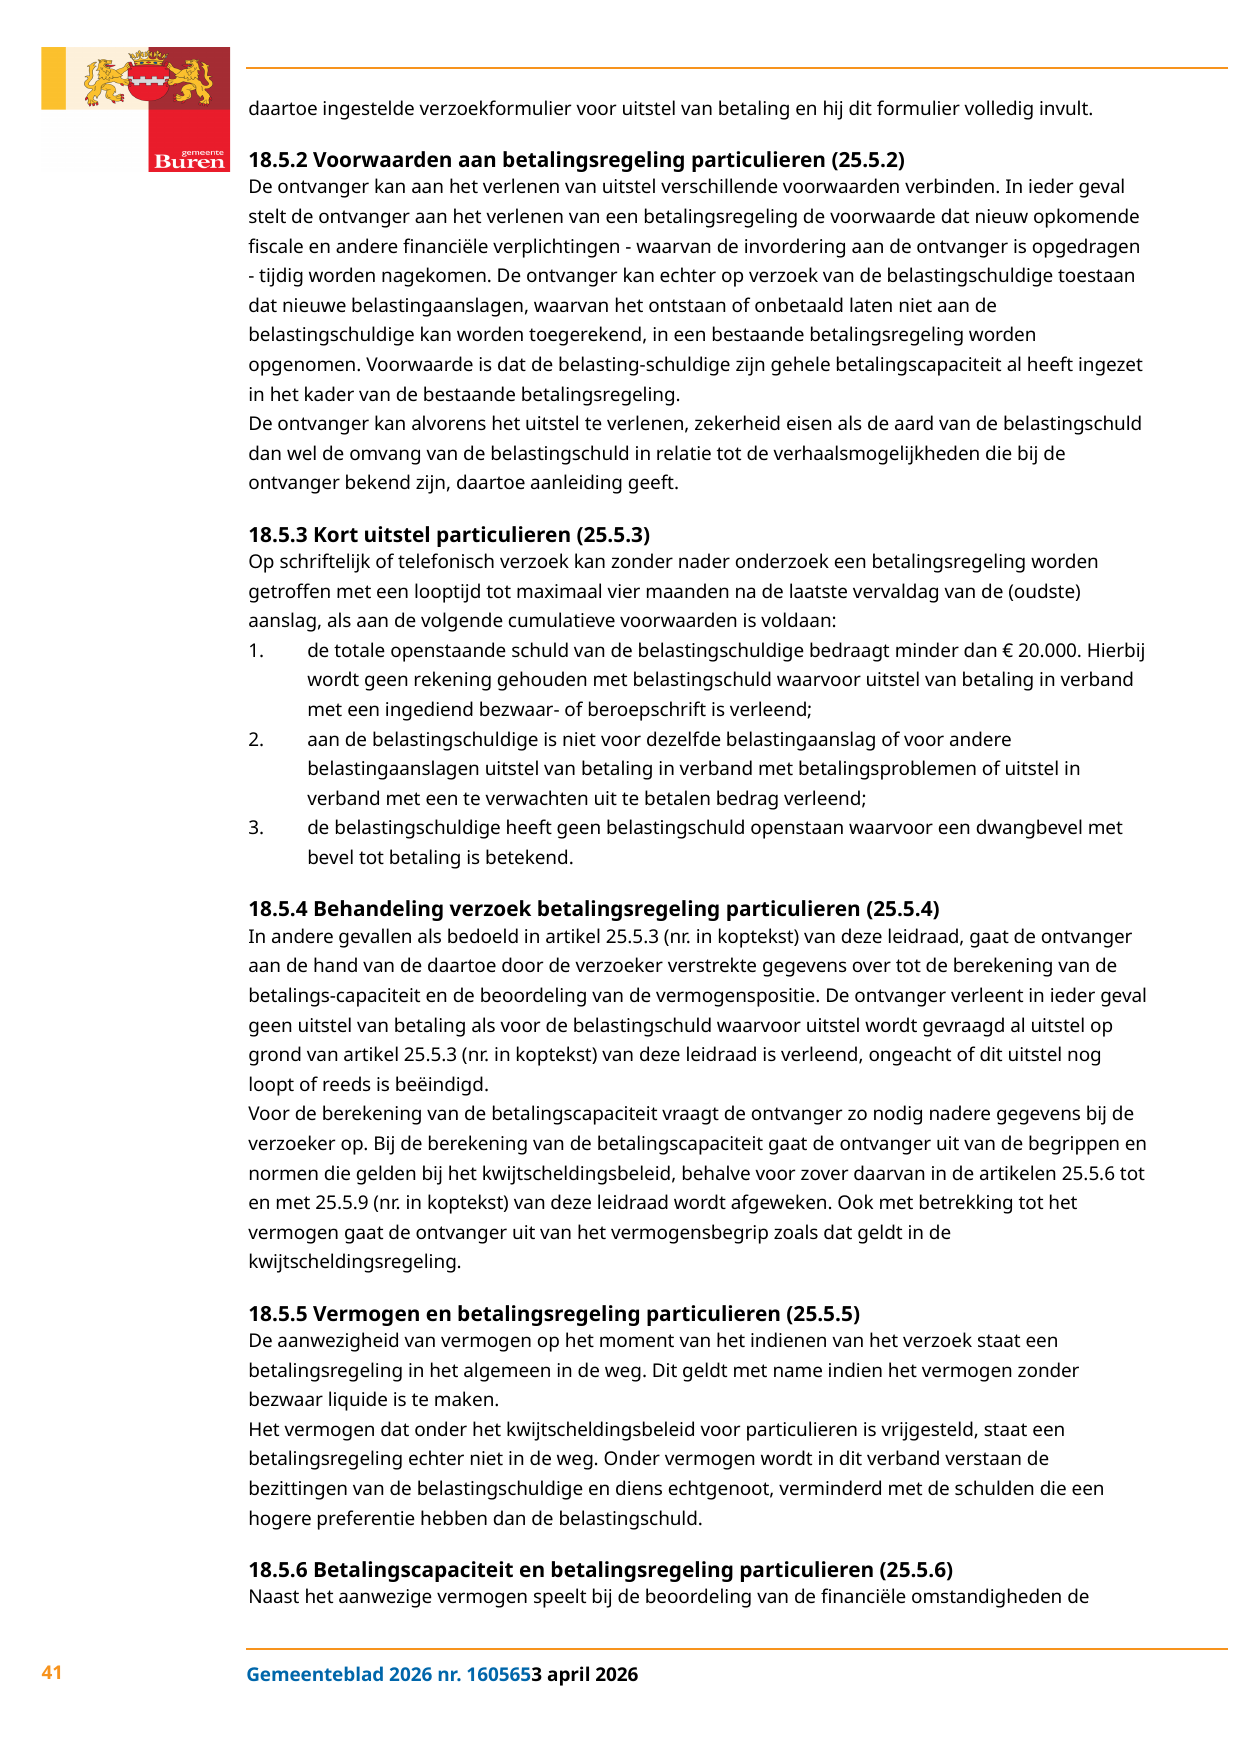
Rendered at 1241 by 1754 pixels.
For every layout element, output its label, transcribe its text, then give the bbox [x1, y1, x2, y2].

picture [41, 47, 231, 172]
text Voor de berekening van de betalingscapaciteit vraagt de ontvanger zo nodig nadere gegevens bij de verzoeker op. Bij de berekening van de betalingscapaciteit gaat de ontvanger uit van de begrippen en normen die gelden bij het kwijtscheldingsbeleid, behalve voor zover daarvan in de artikelen 25.5.6 tot en met 25.5.9 (nr. in koptekst) van deze leidraad wordt afgeweken. Ook met betrekking tot het vermogen gaat de ontvanger uit van het vermogensbegrip zoals dat geldt in de kwijtscheldingsregeling. [248, 1101, 1152, 1274]
text Naast het aanwezige vermogen speelt bij de beoordeling van de financiële omstandigheden de [248, 1584, 1152, 1609]
text 18.5.2 Voorwaarden aan betalingsregeling particulieren (25.5.2) [248, 145, 1152, 174]
text 18.5.3 Kort uitstel particulieren (25.5.3) [248, 520, 1152, 548]
text Het vermogen dat onder het kwijtscheldingsbeleid voor particulieren is vrijgesteld, staat een betalingsregeling echter niet in de weg. Onder vermogen wordt in dit verband verstaan de bezittingen van de belastingschuldige en diens echtgenoot, verminderd met de schulden die een hogere preferentie hebben dan de belastingschuld. [248, 1416, 1152, 1531]
list aan de belastingschuldige is niet voor dezelfde belastingaanslag of voor andere belastingaanslagen uitstel van betaling in verband met betalingsproblemen of uitstel in verband met een te verwachten uit te betalen bedrag verleend; [248, 726, 1152, 811]
text Op schriftelijk of telefonisch verzoek kan zonder nader onderzoek een betalingsregeling worden getroffen met een looptijd tot maximaal vier maanden na de laatste vervaldag van de (oudste) aanslag, als aan de volgende cumulatieve voorwaarden is voldaan: [248, 548, 1152, 633]
text De aanwezigheid van vermogen op het moment van het indienen van het verzoek staat een betalingsregeling in het algemeen in de weg. Dit geldt met name indien het vermogen zonder bezwaar liquide is te maken. [248, 1327, 1152, 1412]
text De ontvanger kan alvorens het uitstel te verlenen, zekerheid eisen als de aard van de belastingschuld dan wel de omvang van de belastingschuld in relatie tot de verhaalsmogelijkheden die bij de ontvanger bekend zijn, daartoe aanleiding geeft. [248, 410, 1152, 495]
text De ontvanger kan aan het verlenen van uitstel verschillende voorwaarden verbinden. In ieder geval stelt de ontvanger aan het verlenen van een betalingsregeling de voorwaarde dat nieuw opkomende fiscale en andere financiële verplichtingen - waarvan de invordering aan de ontvanger is opgedragen - tijdig worden nagekomen. De ontvanger kan echter op verzoek van de belastingschuldige toestaan dat nieuwe belastingaanslagen, waarvan het ontstaan of onbetaald laten niet aan de belastingschuldige kan worden toegerekend, in een bestaande betalingsregeling worden opgenomen. Voorwaarde is dat de belasting-schuldige zijn gehele betalingscapaciteit al heeft ingezet in het kader van de bestaande betalingsregeling. [248, 174, 1152, 406]
text 18.5.5 Vermogen en betalingsregeling particulieren (25.5.5) [248, 1299, 1152, 1327]
text daartoe ingestelde verzoekformulier voor uitstel van betaling en hij dit formulier volledig invult. [248, 95, 1152, 121]
text In andere gevallen als bedoeld in artikel 25.5.3 (nr. in koptekst) van deze leidraad, gaat de ontvanger aan de hand van de daartoe door de verzoeker verstrekte gegevens over tot de berekening van de betalings-capaciteit en de beoordeling van de vermogenspositie. De ontvanger verleent in ieder geval geen uitstel van betaling als voor de belastingschuld waarvoor uitstel wordt gevraagd al uitstel op grond van artikel 25.5.3 (nr. in koptekst) van deze leidraad is verleend, ongeacht of dit uitstel nog loopt of reeds is beëindigd. [248, 923, 1152, 1097]
text 18.5.4 Behandeling verzoek betalingsregeling particulieren (25.5.4) [248, 894, 1152, 923]
text 18.5.6 Betalingscapaciteit en betalingsregeling particulieren (25.5.6) [248, 1555, 1152, 1584]
list de totale openstaande schuld van de belastingschuldige bedraagt minder dan € 20.000. Hierbij wordt geen rekening gehouden met belastingschuld waarvoor uitstel van betaling in verband met een ingediend bezwaar- of beroepschrift is verleend; [248, 637, 1152, 722]
list de belastingschuldige heeft geen belastingschuld openstaan waarvoor een dwangbevel met bevel tot betaling is betekend. [248, 814, 1152, 870]
